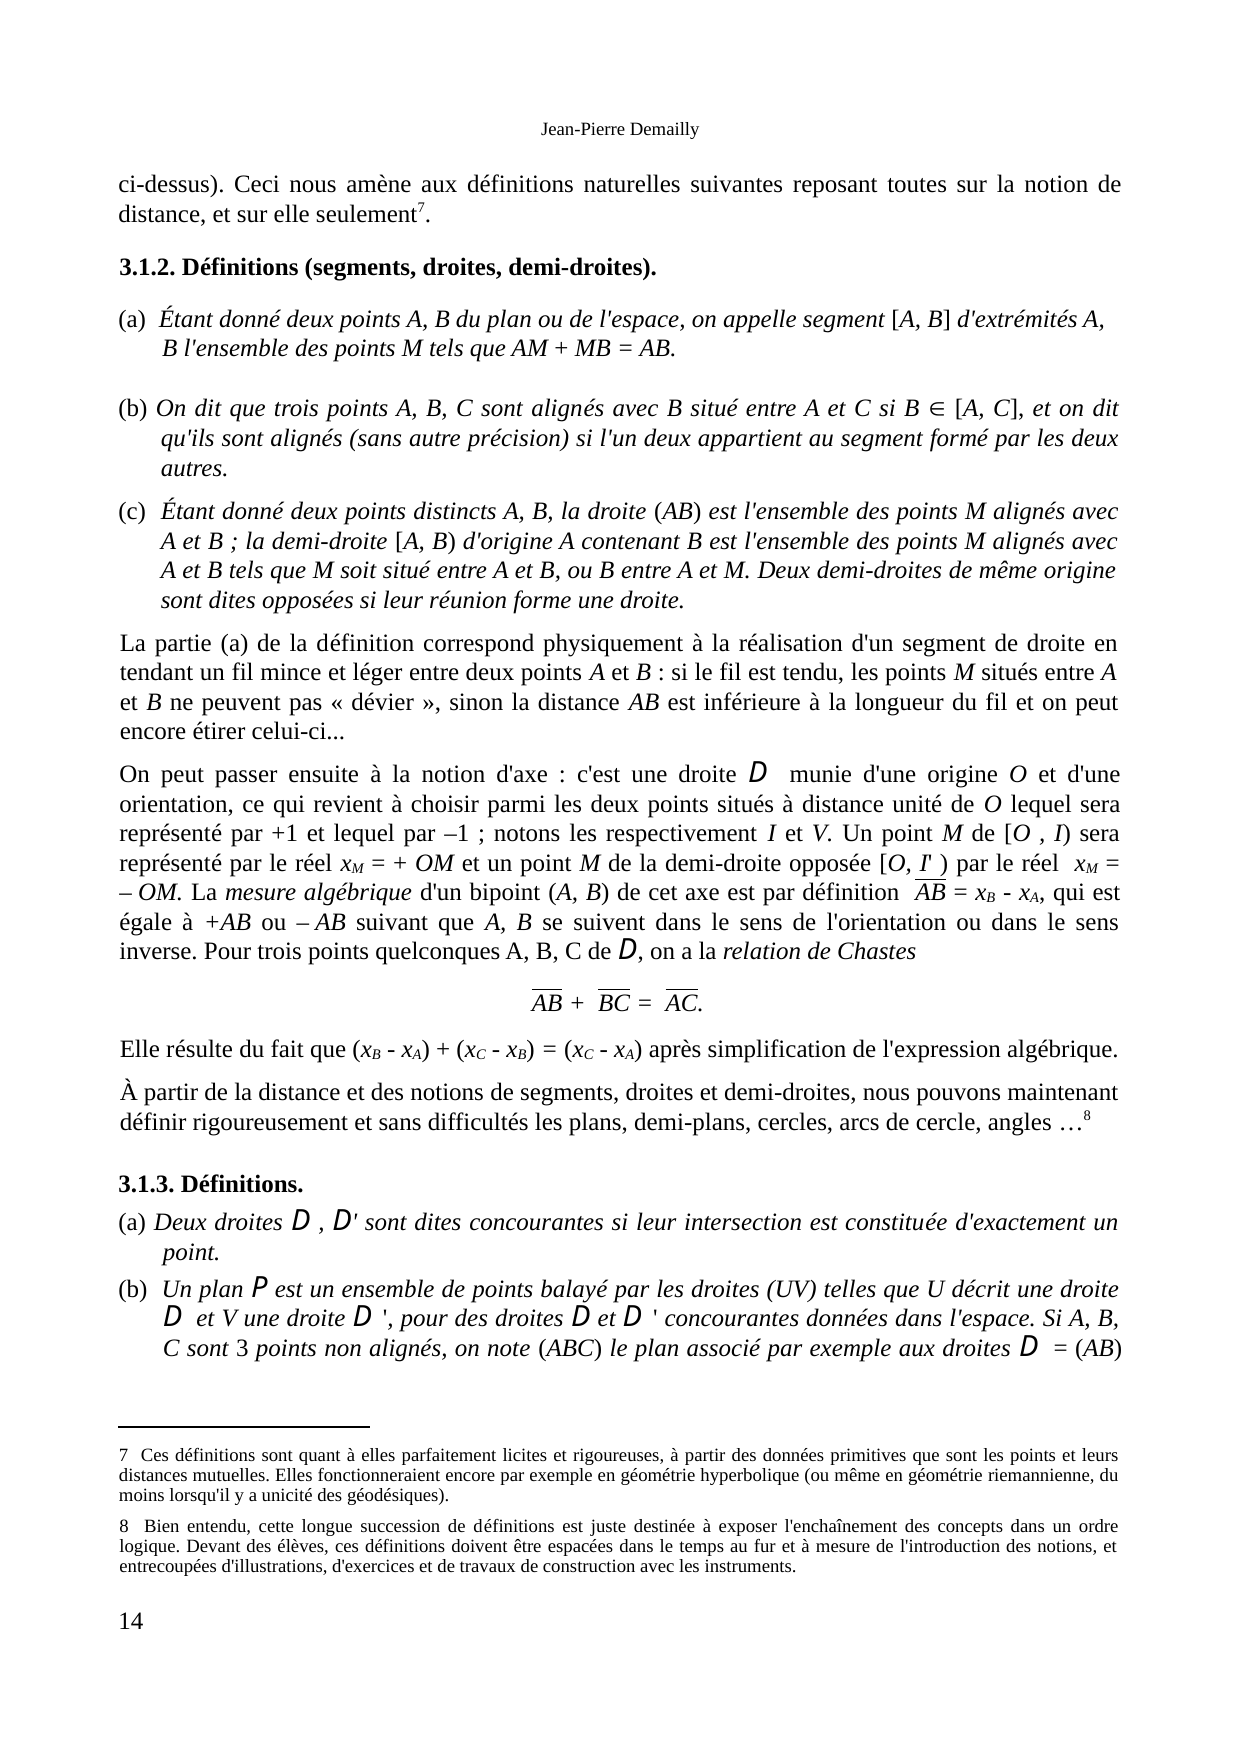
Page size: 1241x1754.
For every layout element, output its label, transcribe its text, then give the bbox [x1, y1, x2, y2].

text (b) On dit que trois points A, B, C sont alignés avec B situé entre A et C si B  [A, C], et on dit qu'ils sont alignés (sans autre précision) si l'un deux appartient au segment formé par les deux autres. [118, 392, 1122, 482]
text Ces définitions sont quant à elles parfaitement licites et rigoureuses, à partir des données primitives que sont les points et leurs distances mutuelles. Elles fonctionneraient encore par exemple en géométrie hyperbolique (ou même en géométrie riemannienne, du moins lorsqu'il y a unicité des géodésiques). [119, 1445, 1121, 1505]
text Elle résulte du fait que (xB - xA) + (xC - xB) = (xC - xA) après simplification de l'expression algébrique. [119, 1035, 1119, 1063]
text (c) Étant donné deux points distincts A, B, la droite (AB) est l'ensemble des points M alignés avec A et B ; la demi-droite [A, B) d'origine A contenant B est l'ensemble des points M alignés avec A et B tels que M soit situé entre A et B, ou B entre A et M. Deux demi-droites de même origine sont dites opposées si leur réunion forme une droite. [118, 496, 1121, 614]
text 3.1.2. Définitions (segments, droites, demi-droites). [119, 252, 1122, 280]
text Bien entendu, cette longue succession de définitions est juste destinée à exposer l'enchaînement des concepts dans un ordre logique. Devant des élèves, ces définitions doivent être espacées dans le temps au fur et à mesure de l'introduction des notions, et entrecoupées d'illustrations, d'exercices et de travaux de construction avec les instruments. [119, 1517, 1120, 1577]
text 3.1.3. Définitions. [118, 1169, 1119, 1198]
text (b) Un plan P est un ensemble de points balayé par les droites (UV) telles que U décrit une droite D et V une droite D ', pour des droites D et D ' concourantes données dans l'espace. Si A, B, C sont 3 points non alignés, on note (ABC) le plan associé par exemple aux droites D = (AB) et D ' = (AC). [118, 1274, 1122, 1362]
text AB + BC = AC. [118, 988, 1119, 1016]
text (a) Étant donné deux points A, B du plan ou de l'espace, on appelle segment [A, B] d'extrémités A, B l'ensemble des points M tels que AM + MB = AB. [118, 304, 1122, 361]
text ci-dessus). Ceci nous amène aux définitions naturelles suivantes reposant toutes sur la notion de distance, et sur elle seulement. [118, 169, 1122, 228]
text On peut passer ensuite à la notion d'axe : c'est une droite D munie d'une origine O et d'une orientation, ce qui revient à choisir parmi les deux points situés à distance unité de O lequel sera représenté par +1 et lequel par –1 ; notons les respectivement I et V. Un point M de [O , I) sera représenté par le réel xM = + OM et un point M de la demi-droite opposée [O, I' ) par le réel xM = – OM. La mesure algébrique d'un bipoint (A, B) de cet axe est par définition AB = xB - xA, qui est égale à +AB ou – AB suivant que A, B se suivent dans le sens de l'orientation ou dans le sens inverse. Pour trois points quelconques A, B, C de D, on a la relation de Chastes [119, 759, 1120, 965]
text La partie (a) de la définition correspond physiquement à la réalisation d'un segment de droite en tendant un fil mince et léger entre deux points A et B : si le fil est tendu, les points M situés entre A et B ne peuvent pas « dévier », sinon la distance AB est inférieure à la longueur du fil et on peut encore étirer celui-ci... [119, 627, 1119, 745]
text À partir de la distance et des notions de segments, droites et demi-droites, nous pouvons maintenant définir rigoureusement et sans difficultés les plans, demi-plans, cercles, arcs de cercle, angles … [119, 1077, 1119, 1136]
text (a) Deux droites D , D' sont dites concourantes si leur intersection est constituée d'exactement un point. [118, 1206, 1121, 1266]
